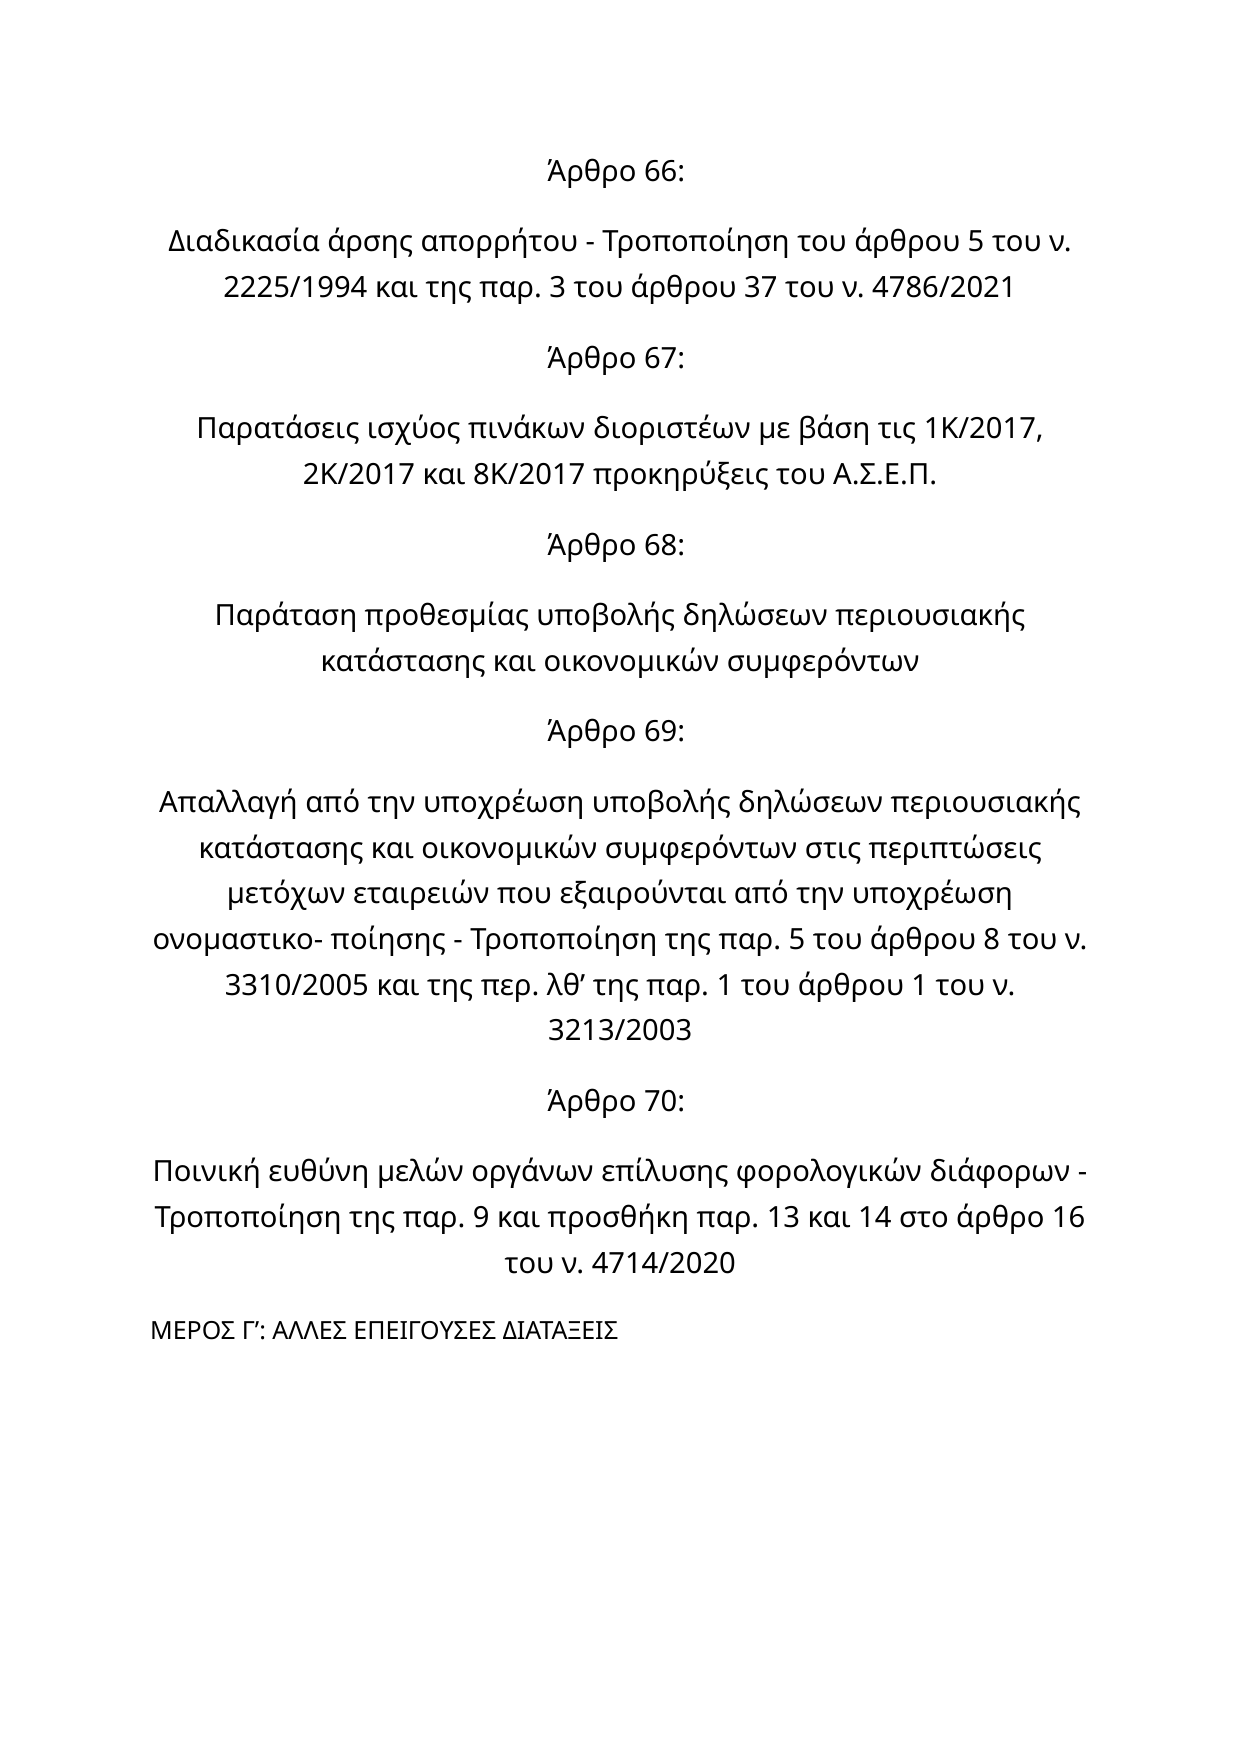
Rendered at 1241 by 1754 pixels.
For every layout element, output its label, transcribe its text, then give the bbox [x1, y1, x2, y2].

subtitle Άρθρο 70: [150, 1080, 1090, 1120]
text MEΡΟΣ Γ’: ΑΛΛΕΣ ΕΠΕΙΓΟΥΣΕΣ ΔΙΑΤΑΞΕΙΣ [150, 1312, 1090, 1347]
subtitle Παρατάσεις ισχύος πινάκων διοριστέων με βάση τις 1Κ/2017, 2Κ/2017 και 8Κ/2017 προκηρύξεις του Α.Σ.Ε.Π. [150, 407, 1090, 493]
subtitle Άρθρο 66: [150, 150, 1090, 190]
subtitle Άρθρο 67: [150, 337, 1090, 377]
subtitle Ποινική ευθύνη μελών οργάνων επίλυσης φορολογικών διάφορων - Τροποποίηση της παρ. 9 και προσθήκη παρ. 13 και 14 στο άρθρο 16 του ν. 4714/2020 [150, 1151, 1090, 1282]
subtitle Διαδικασία άρσης απορρήτου - Τροποποίηση του άρθρου 5 του ν. 2225/1994 και της παρ. 3 του άρθρου 37 του ν. 4786/2021 [150, 221, 1090, 306]
subtitle Παράταση προθεσμίας υποβολής δηλώσεων περιουσιακής κατάστασης και οικονομικών συμφερόντων [150, 594, 1090, 680]
subtitle Άρθρο 68: [150, 524, 1090, 563]
subtitle Άρθρο 69: [150, 711, 1090, 750]
subtitle Απαλλαγή από την υποχρέωση υποβολής δηλώσεων περιουσιακής κατάστασης και οικονομικών συμφερόντων στις περιπτώσεις μετόχων εταιρειών που εξαιρούνται από την υποχρέωση ονομαστικο- ποίησης - Τροποποίηση της παρ. 5 του άρθρου 8 του ν. 3310/2005 και της περ. λθ’ της παρ. 1 του άρθρου 1 του ν. 3213/2003 [150, 781, 1090, 1049]
